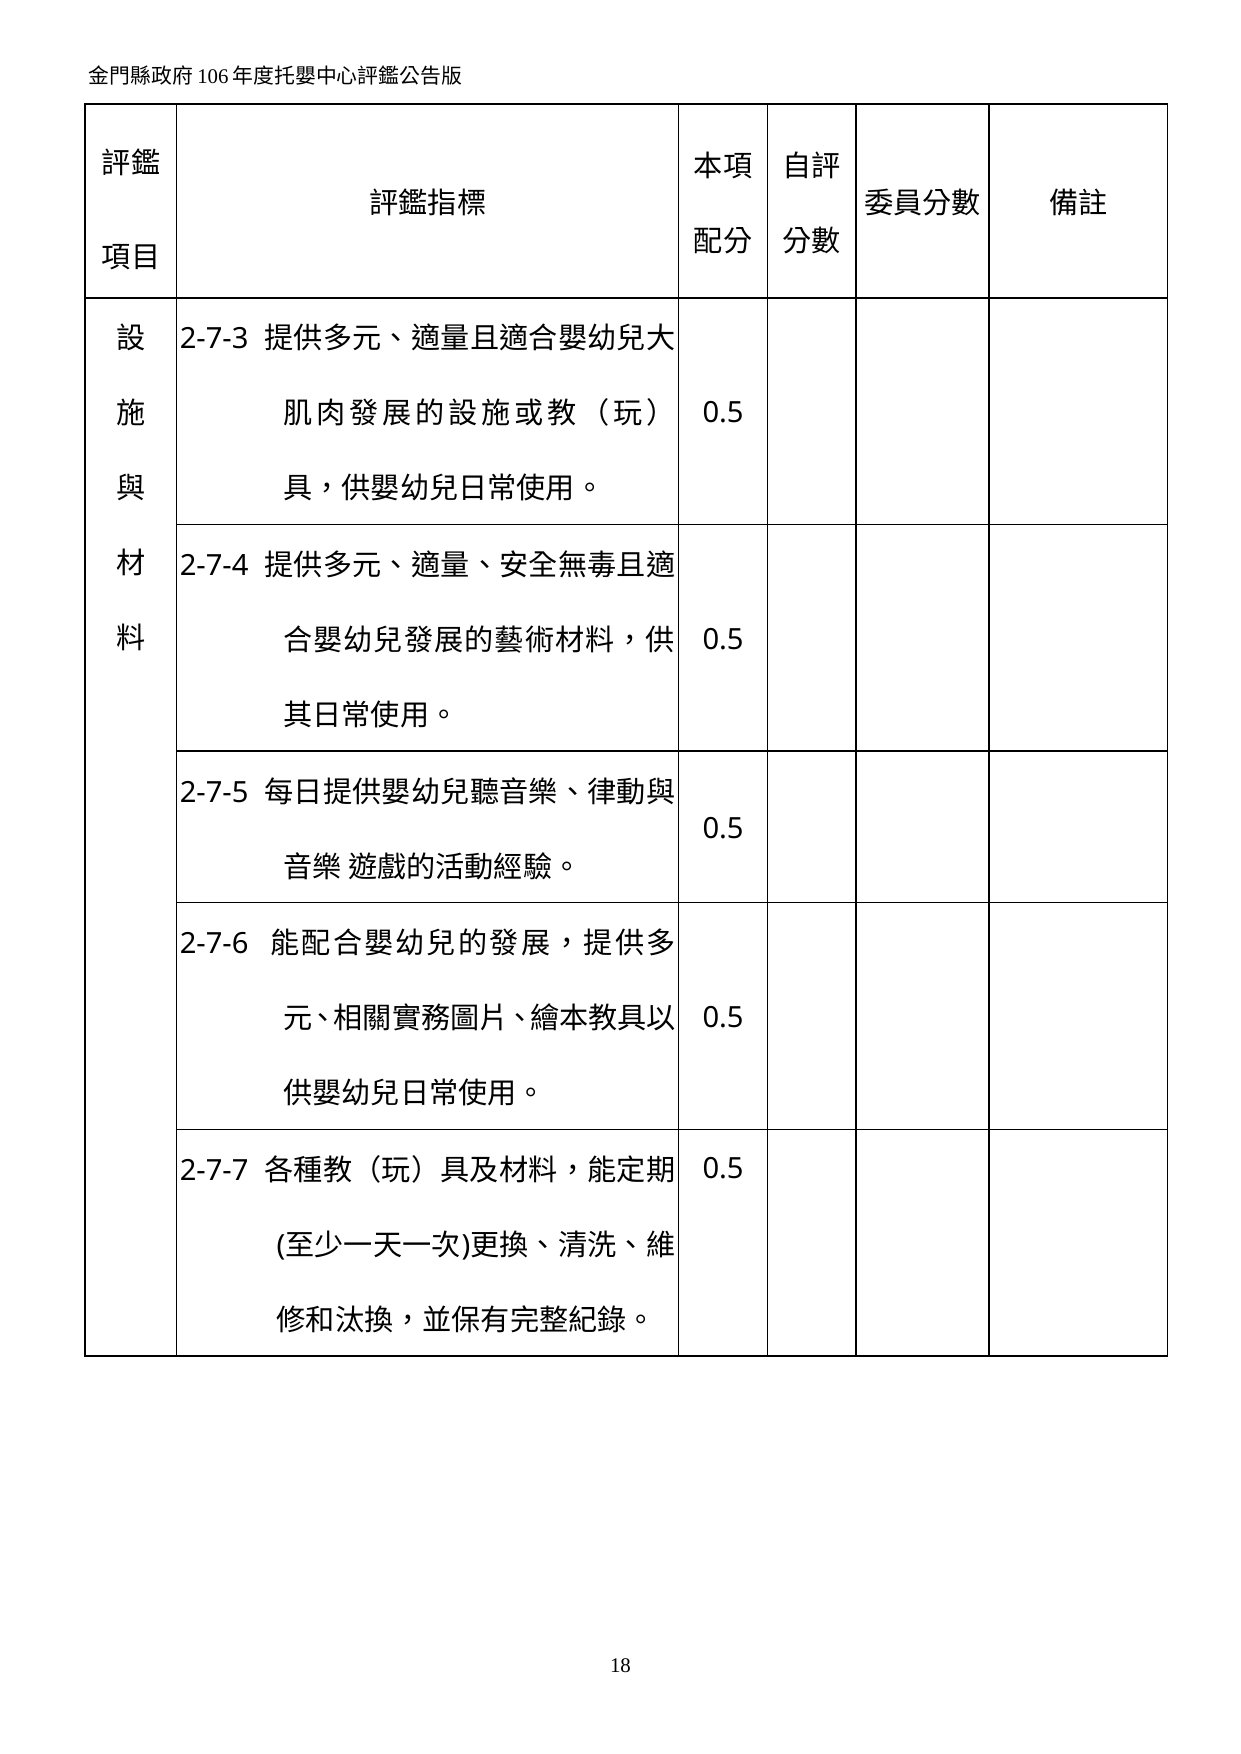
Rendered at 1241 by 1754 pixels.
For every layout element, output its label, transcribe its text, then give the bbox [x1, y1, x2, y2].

table_cell [990, 903, 1167, 1128]
table_header 本項配分 [679, 105, 767, 297]
table_cell [990, 525, 1167, 750]
table_cell [857, 299, 988, 524]
table_cell 2-7-7 各種教（玩）具及材料，能定期(至少一天一次)更換、清洗、維修和汰換，並保有完整紀錄。 [177, 1130, 678, 1355]
table_cell 2-7-4 提供多元、適量、安全無毒且適合嬰幼兒發展的藝術材料，供其日常使用。 [177, 525, 678, 750]
table_cell 0.5 [679, 752, 767, 902]
table_cell [768, 1130, 855, 1355]
table_cell [768, 525, 855, 750]
table_cell [857, 1130, 988, 1355]
table_cell [990, 752, 1167, 902]
table_cell 2-7-5 每日提供嬰幼兒聽音樂、律動與音樂 遊戲的活動經驗。 [177, 752, 678, 902]
table_cell [990, 299, 1167, 524]
table_cell 0.5 [679, 299, 767, 524]
table_cell [857, 903, 988, 1128]
table_cell 0.5 [679, 903, 767, 1128]
table_cell 0.5 [679, 525, 767, 750]
table_header 自評分數 [768, 105, 855, 297]
table_cell [768, 299, 855, 524]
table_cell 設 施 與 材 料 [86, 299, 176, 1355]
table_cell 0.5 [679, 1130, 767, 1355]
table_header 委員分數 [857, 105, 988, 297]
table_cell 2-7-3 提供多元、適量且適合嬰幼兒大肌肉發展的設施或教（玩）具，供嬰幼兒日常使用。 [177, 299, 678, 524]
table_header 評鑑 項目 [86, 105, 176, 297]
table_cell [990, 1130, 1167, 1355]
table_cell [857, 525, 988, 750]
table_cell [768, 903, 855, 1128]
table_cell [857, 752, 988, 902]
table_header 備註 [990, 105, 1167, 297]
table_cell 2-7-6 能配合嬰幼兒的發展，提供多元、相關實務圖片、繪本教具以供嬰幼兒日常使用。 [177, 903, 678, 1128]
table_cell [768, 752, 855, 902]
table_header 評鑑指標 [177, 105, 678, 297]
